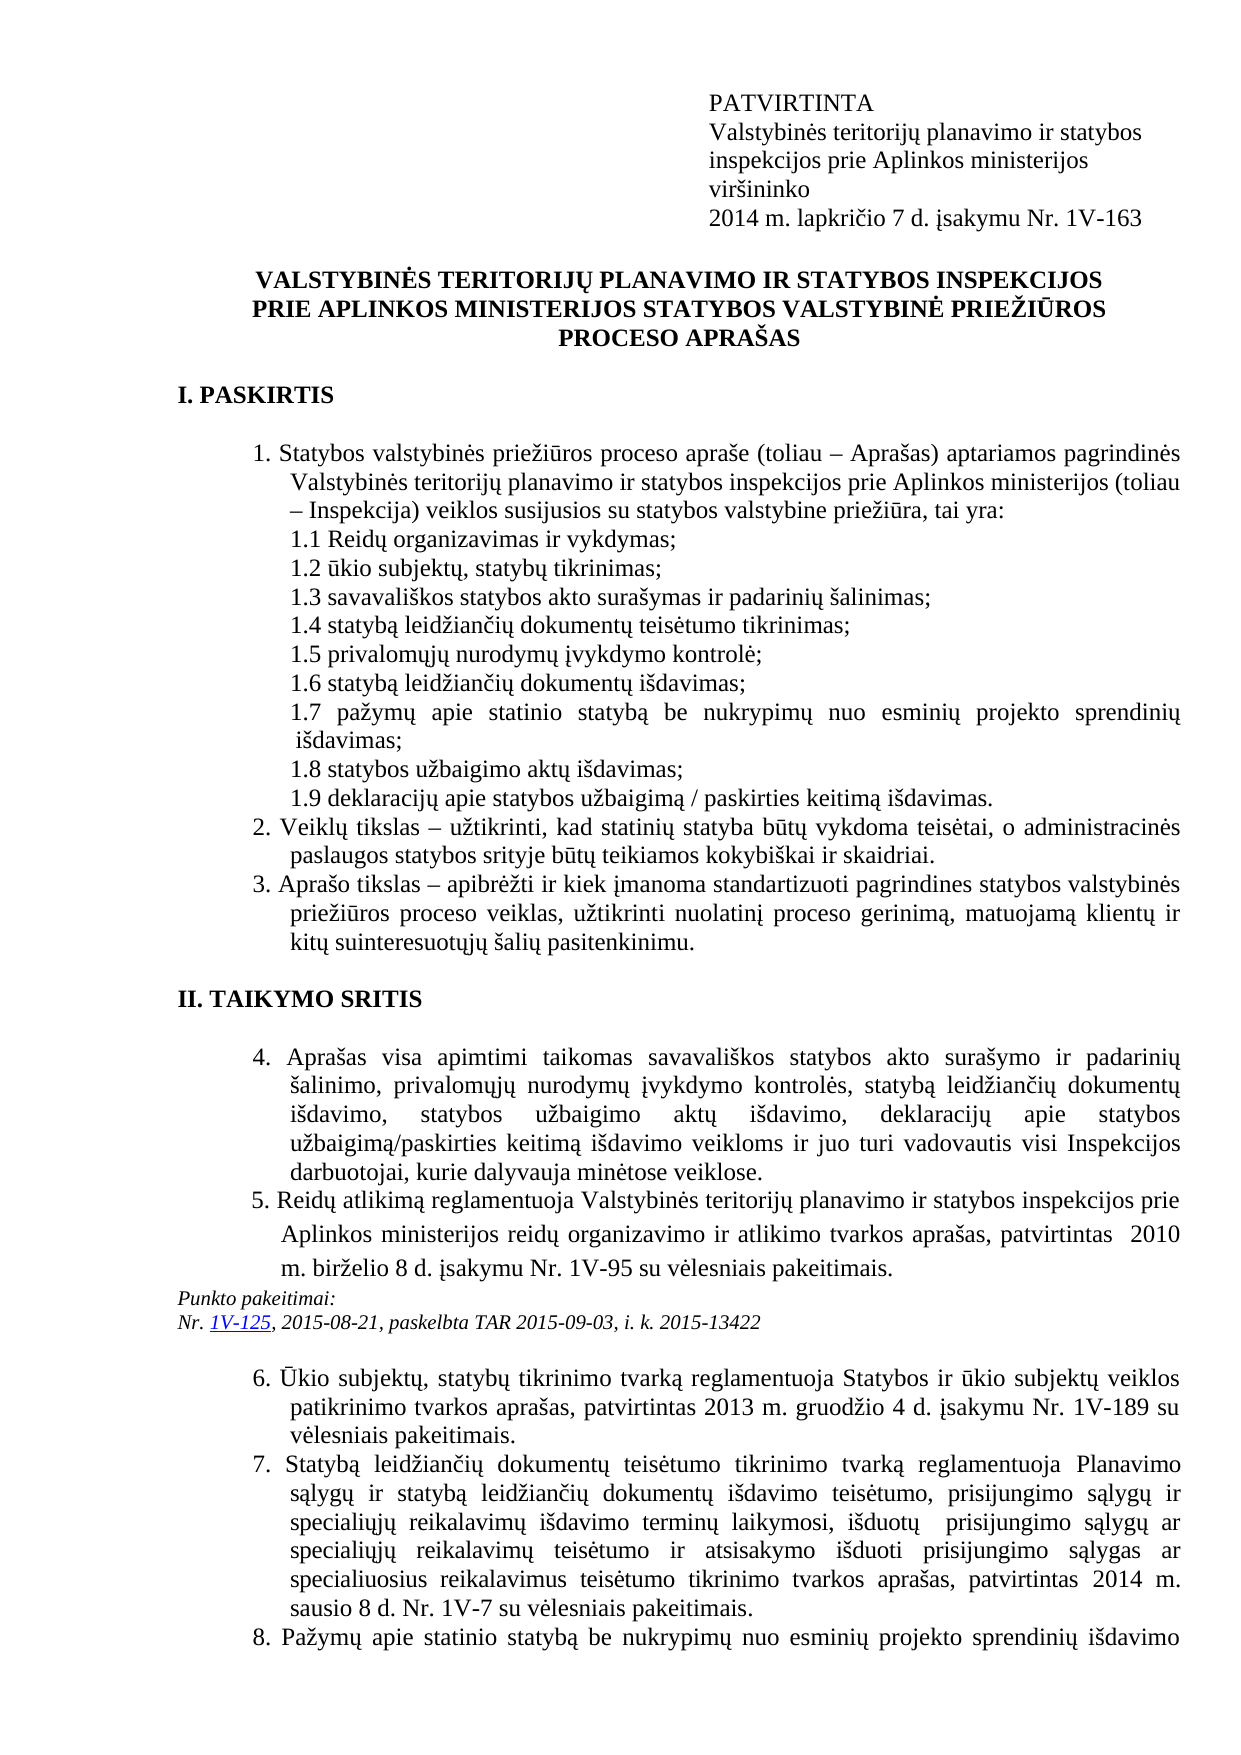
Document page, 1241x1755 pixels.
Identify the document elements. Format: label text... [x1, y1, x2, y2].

text VALSTYBINĖS TERITORIJŲ PLANAVIMO IR STATYBOS INSPEKCIJOS [177, 266, 1181, 294]
text 1.2 ūkio subjektų, statybų tikrinimas; [290, 553, 1181, 582]
text 4. Aprašas visa apimtimi taikomas savavališkos statybos akto surašymo ir padarinių šalinimo, privalomųjų nurodymų įvykdymo kontrolės, statybą leidžiančių dokumentų išdavimo, statybos užbaigimo aktų išdavimo, deklaracijų apie statybos užbaigimą/paskirties keitimą išdavimo veikloms ir juo turi vadovautis visi Inspekcijos darbuotojai, kurie dalyvauja minėtose veiklose. [252, 1042, 1181, 1186]
text 1.8 statybos užbaigimo aktų išdavimas; [290, 754, 1181, 783]
text 1.1 Reidų organizavimas ir vykdymas; [290, 524, 1181, 553]
text II. TAIKYMO SRITIS [177, 984, 1181, 1013]
text Punkto pakeitimai: [177, 1286, 1181, 1310]
text 1.7 pažymų apie statinio statybą be nukrypimų nuo esminių projekto sprendinių išdavimas; [290, 697, 1181, 754]
text 1.3 savavališkos statybos akto surašymas ir padarinių šalinimas; [290, 582, 1181, 611]
text 2014 m. lapkričio 7 d. įsakymu Nr. 1V-163 [177, 203, 1181, 232]
text I. PASKIRTIS [177, 381, 1181, 409]
text 1.6 statybą leidžiančių dokumentų išdavimas; [290, 668, 1181, 697]
text 7. Statybą leidžiančių dokumentų teisėtumo tikrinimo tvarką reglamentuoja Planavimo sąlygų ir statybą leidžiančių dokumentų išdavimo teisėtumo, prisijungimo sąlygų ir specialiųjų reikalavimų išdavimo terminų laikymosi, išduotų prisijungimo sąlygų ar specialiųjų reikalavimų teisėtumo ir atsisakymo išduoti prisijungimo sąlygas ar specialiuosius reikalavimus teisėtumo tikrinimo tvarkos aprašas, patvirtintas 2014 m. sausio 8 d. Nr. 1V-7 su vėlesniais pakeitimais. [252, 1449, 1181, 1622]
text viršininko [177, 174, 1181, 203]
text 3. Aprašo tikslas – apibrėžti ir kiek įmanoma standartizuoti pagrindines statybos valstybinės priežiūros proceso veiklas, užtikrinti nuolatinį proceso gerinimą, matuojamą klientų ir kitų suinteresuotųjų šalių pasitenkinimu. [252, 869, 1181, 956]
text Valstybinės teritorijų planavimo ir statybos [177, 117, 1181, 145]
text PRIE APLINKOS MINISTERIJOS STATYBOS VALSTYBINĖ PRIEŽIŪROS [177, 294, 1181, 323]
text 2. Veiklų tikslas – užtikrinti, kad statinių statyba būtų vykdoma teisėtai, o administracinės paslaugos statybos srityje būtų teikiamos kokybiškai ir skaidriai. [252, 812, 1181, 869]
text 1.4 statybą leidžiančių dokumentų teisėtumo tikrinimas; [290, 611, 1181, 639]
text 1. Statybos valstybinės priežiūros proceso apraše (toliau – Aprašas) aptariamos pagrindinės Valstybinės teritorijų planavimo ir statybos inspekcijos prie Aplinkos ministerijos (toliau – Inspekcija) veiklos susijusios su statybos valstybine priežiūra, tai yra: [252, 438, 1181, 524]
text 1.5 privalomųjų nurodymų įvykdymo kontrolė; [290, 639, 1181, 668]
text Nr. 1V-125, 2015-08-21, paskelbta TAR 2015-09-03, i. k. 2015-13422 [177, 1310, 1181, 1334]
text 6. Ūkio subjektų, statybų tikrinimo tvarką reglamentuoja Statybos ir ūkio subjektų veiklos patikrinimo tvarkos aprašas, patvirtintas 2013 m. gruodžio 4 d. įsakymu Nr. 1V-189 su vėlesniais pakeitimais. [252, 1363, 1181, 1449]
text 1.9 deklaracijų apie statybos užbaigimą / paskirties keitimą išdavimas. [290, 783, 1181, 812]
text inspekcijos prie Aplinkos ministerijos [177, 145, 1181, 174]
text PATVIRTINTA [177, 88, 1181, 117]
text 8. Pažymų apie statinio statybą be nukrypimų nuo esminių projekto sprendinių išdavimo [252, 1622, 1181, 1651]
text 5. Reidų atlikimą reglamentuoja Valstybinės teritorijų planavimo ir statybos inspekcijos prie Aplinkos ministerijos reidų organizavimo ir atlikimo tvarkos aprašas, patvirtintas 2010 m. birželio 8 d. įsakymu Nr. 1V-95 su vėlesniais pakeitimais. [251, 1186, 1181, 1281]
text PROCESO APRAŠAS [177, 323, 1181, 352]
